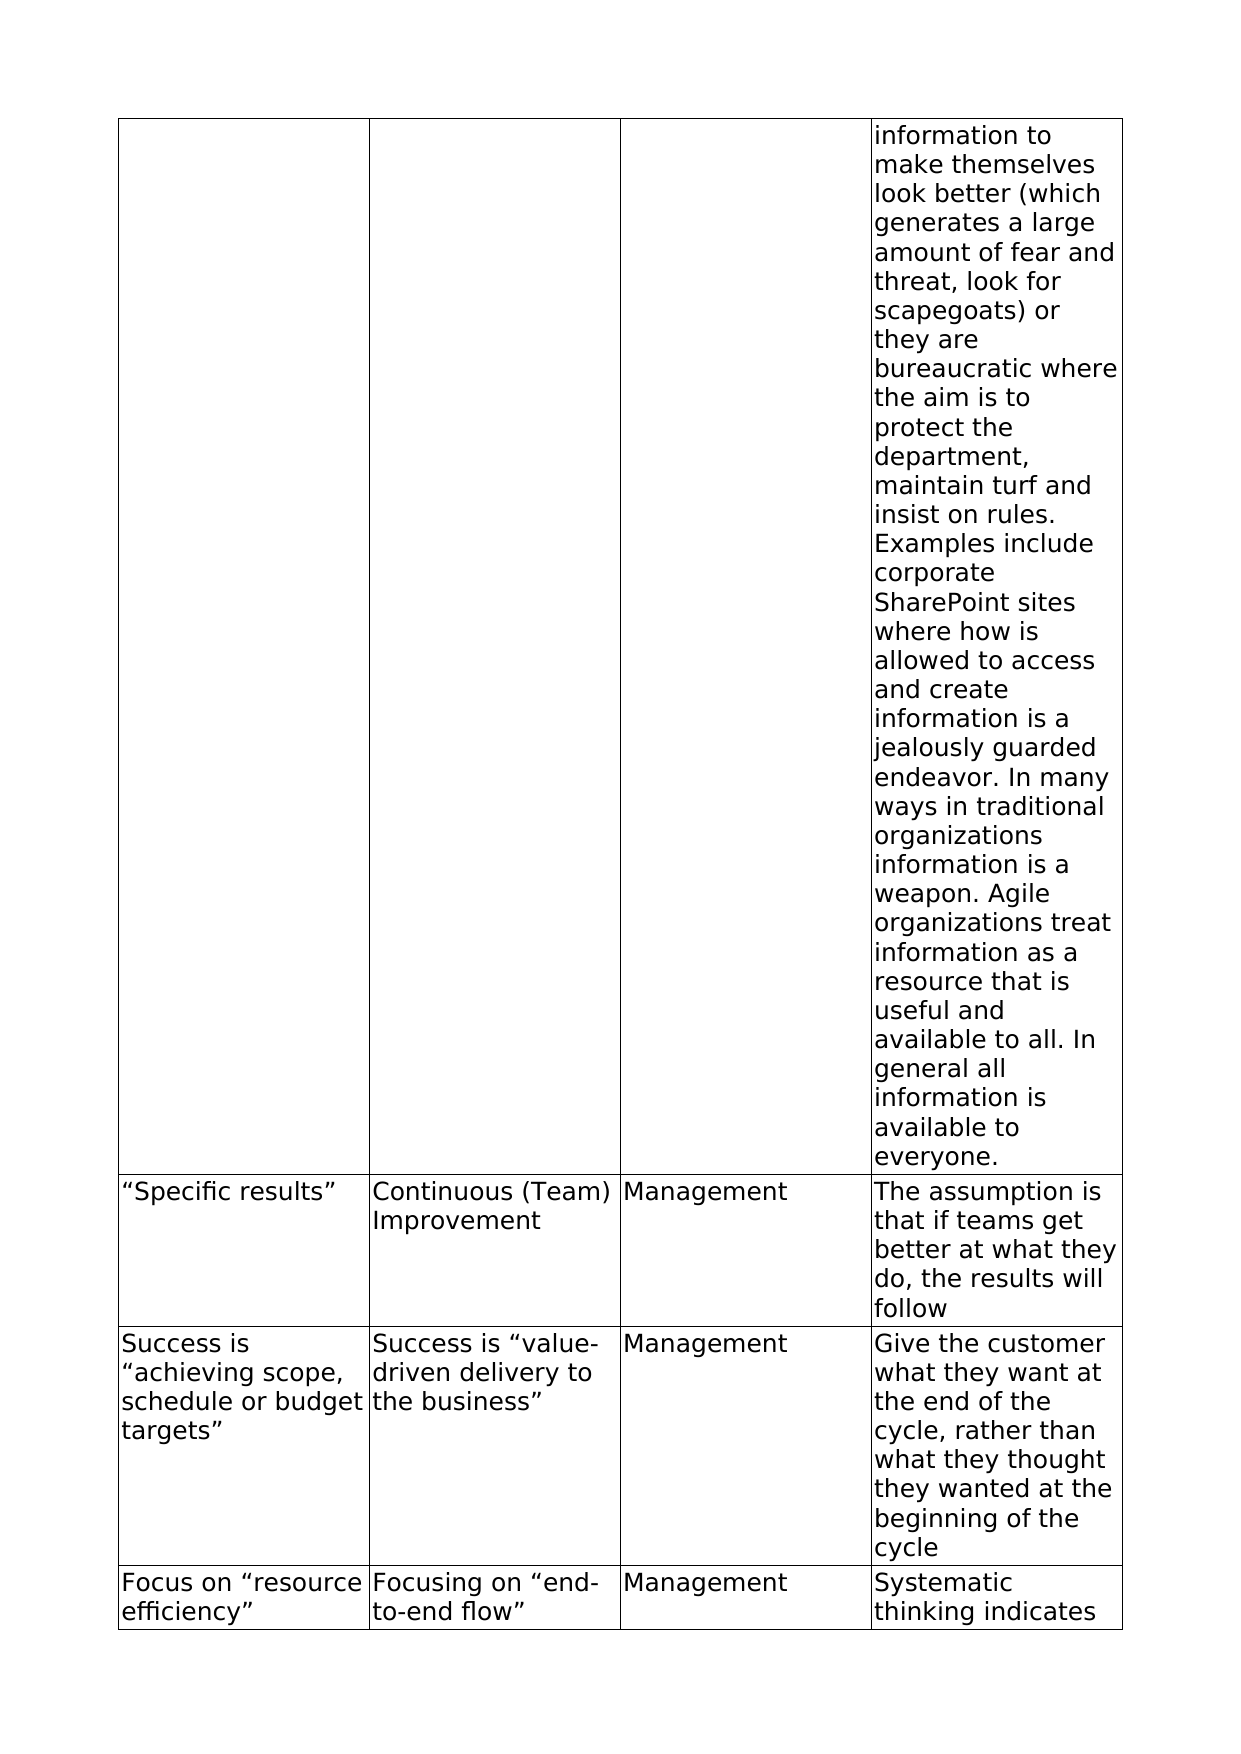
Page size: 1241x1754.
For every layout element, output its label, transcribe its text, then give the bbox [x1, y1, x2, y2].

table_cell Success is “value-driven delivery to the business” [370, 1327, 620, 1565]
table_cell Management [621, 1327, 871, 1565]
table_cell information to make themselves look better (which generates a large amount of fear and threat, look for scapegoats) or they are bureaucratic where the aim is to protect the department, maintain turf and insist on rules. Examples include corporate SharePoint sites where how is allowed to access and create information is a jealously guarded endeavor. In many ways in traditional organizations information is a weapon. Agile organizations treat information as a resource that is useful and available to all. In general all information is available to everyone. [872, 119, 1122, 1174]
table_cell The assumption is that if teams get better at what they do, the results will follow [872, 1175, 1122, 1326]
table_cell Systematic thinking indicates [872, 1566, 1122, 1629]
table_cell [370, 119, 620, 1174]
table_cell Management [621, 1175, 871, 1326]
table_cell [119, 119, 369, 1174]
table_cell Continuous (Team) Improvement [370, 1175, 620, 1326]
table_cell Focusing on “end-to-end flow” [370, 1566, 620, 1629]
table_cell “Specific results” [119, 1175, 369, 1326]
table_cell [621, 119, 871, 1174]
table_cell Focus on “resource efficiency” [119, 1566, 369, 1629]
table_cell Management [621, 1566, 871, 1629]
table_cell Give the customer what they want at the end of the cycle, rather than what they thought they wanted at the beginning of the cycle [872, 1327, 1122, 1565]
table_cell Success is “achieving scope, schedule or budget targets” [119, 1327, 369, 1565]
